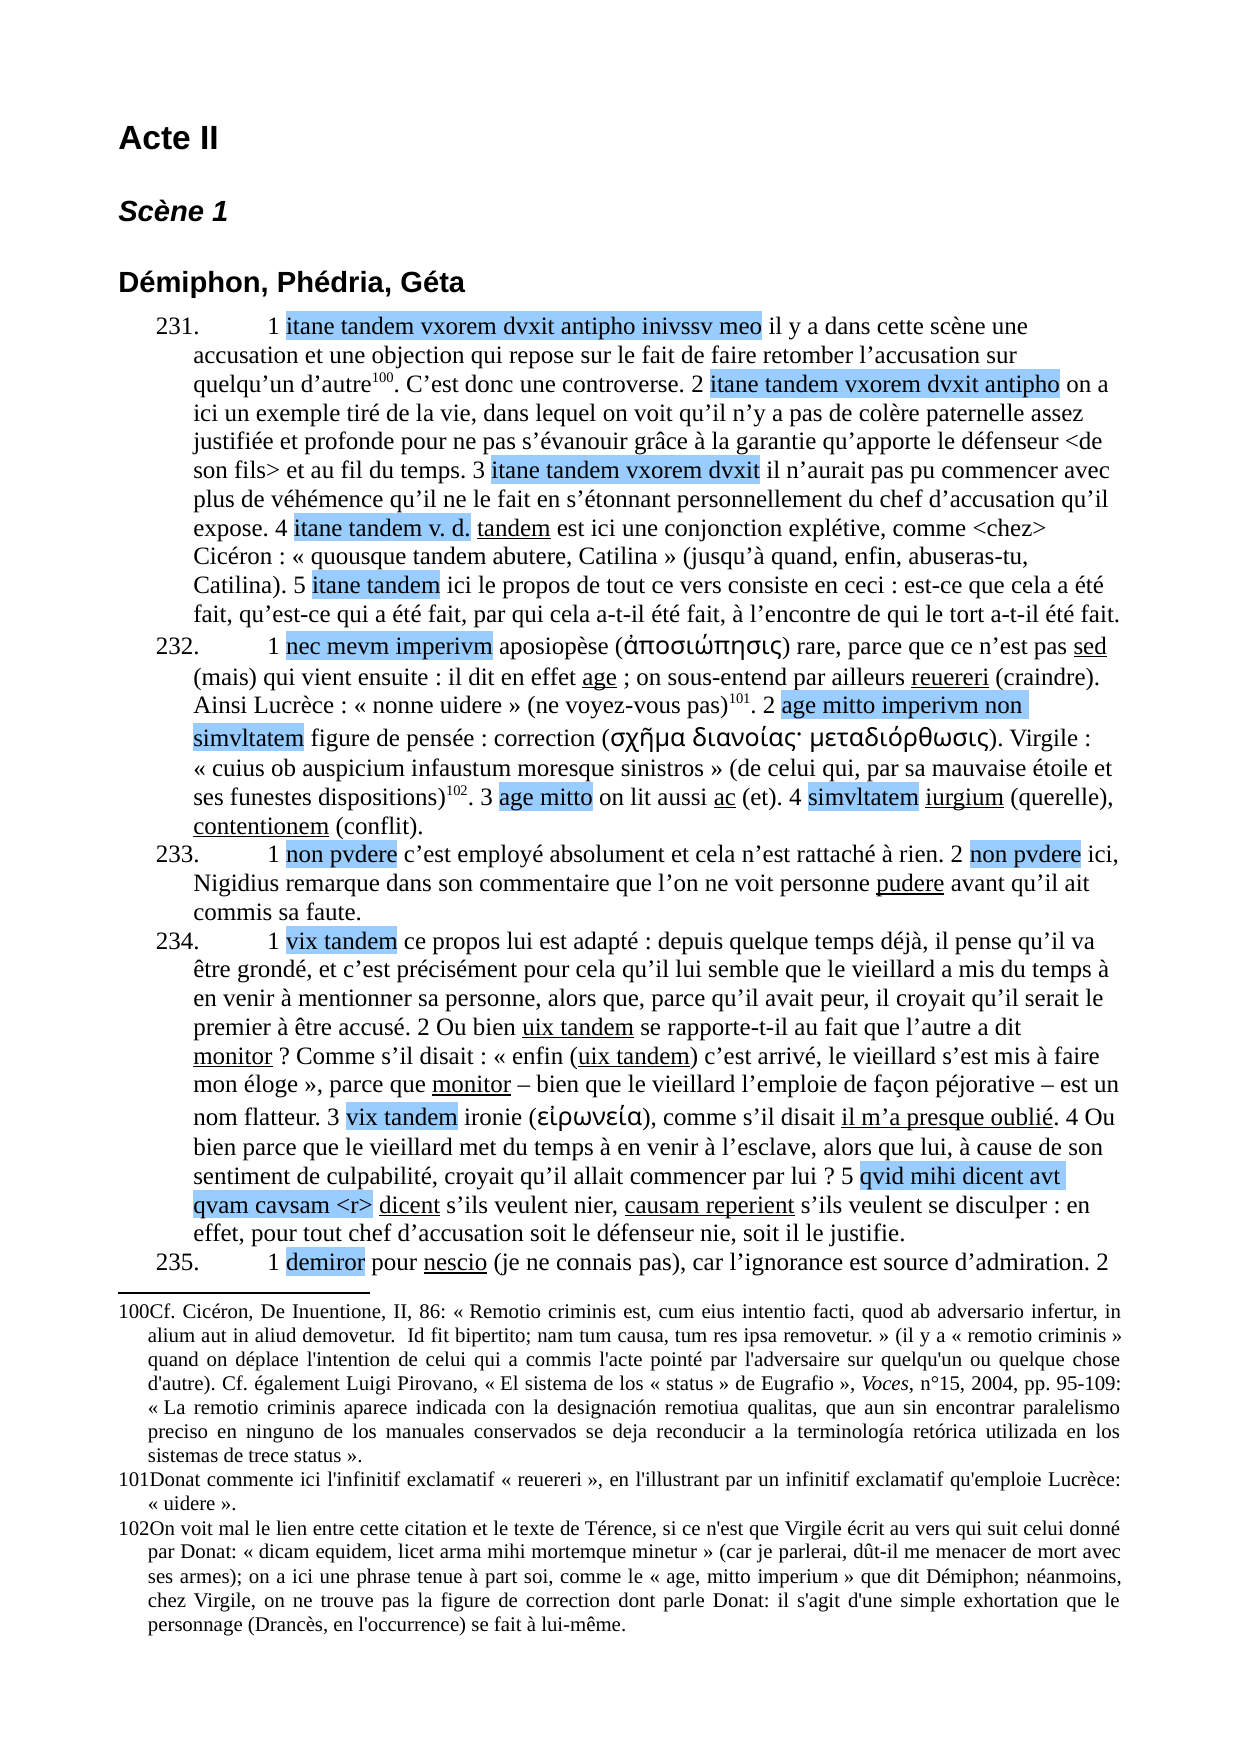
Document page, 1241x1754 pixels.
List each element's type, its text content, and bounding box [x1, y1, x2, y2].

subtitle Acte II [118, 118, 1122, 157]
list 1 non pvdere c’est employé absolument et cela n’est rattaché à rien. 2 non pvdere ici, Nigidius remarque dans son commentaire que l’on ne voit personne pudere avant qu’il ait commis sa faute. [156, 839, 1122, 926]
list Cf. Cicéron, De Inuentione, II, 86: « Remotio criminis est, cum eius intentio facti, quod ab adversario infertur, in alium aut in aliud demovetur. Id fit bipertito; nam tum causa, tum res ipsa removetur. » (il y a « remotio criminis » quand on déplace l'intention de celui qui a commis l'acte pointé par l'adversaire sur quelqu'un ou quelque chose d'autre). Cf. également Luigi Pirovano, « El sistema de los « status » de Eugrafio », Voces, n°15, 2004, pp. 95-109: « La remotio criminis aparece indicada con la designación remotiua qualitas, que aun sin encontrar paralelismo preciso en ninguno de los manuales conservados se deja reconducir a la terminología retórica utilizada en los sistemas de trece status ». [118, 1299, 1122, 1467]
list 1 vix tandem ce propos lui est adapté : depuis quelque temps déjà, il pense qu’il va être grondé, et c’est précisément pour cela qu’il lui semble que le vieillard a mis du temps à en venir à mentionner sa personne, alors que, parce qu’il avait peur, il croyait qu’il serait le premier à être accusé. 2 Ou bien uix tandem se rapporte-t-il au fait que l’autre a dit monitor ? Comme s’il disait : « enfin (uix tandem) c’est arrivé, le vieillard s’est mis à faire mon éloge », parce que monitor – bien que le vieillard l’emploie de façon péjorative – est un nom flatteur. 3 vix tandem ironie (εἰρωνεία), comme s’il disait il m’a presque oublié. 4 Ou bien parce que le vieillard met du temps à en venir à l’esclave, alors que lui, à cause de son sentiment de culpabilité, croyait qu’il allait commencer par lui ? 5 qvid mihi dicent avt qvam cavsam <r> dicent s’ils veulent nier, causam reperient s’ils veulent se disculper : en effet, pour tout chef d’accusation soit le défenseur nie, soit il le justifie. [156, 926, 1122, 1247]
list 1 itane tandem vxorem dvxit antipho inivssv meo il y a dans cette scène une accusation et une objection qui repose sur le fait de faire retomber l’accusation sur quelqu’un d’autre. C’est donc une controverse. 2 itane tandem vxorem dvxit antipho on a ici un exemple tiré de la vie, dans lequel on voit qu’il n’y a pas de colère paternelle assez justifiée et profonde pour ne pas s’évanouir grâce à la garantie qu’apporte le défenseur <de son fils> et au fil du temps. 3 itane tandem vxorem dvxit il n’aurait pas pu commencer avec plus de véhémence qu’il ne le fait en s’étonnant personnellement du chef d’accusation qu’il expose. 4 itane tandem v. d. tandem est ici une conjonction explétive, comme <chez> Cicéron : « quousque tandem abutere, Catilina » (jusqu’à quand, enfin, abuseras-tu, Catilina). 5 itane tandem ici le propos de tout ce vers consiste en ceci : est-ce que cela a été fait, qu’est-ce qui a été fait, par qui cela a-t-il été fait, à l’encontre de qui le tort a-t-il été fait. [156, 311, 1122, 628]
list On voit mal le lien entre cette citation et le texte de Térence, si ce n'est que Virgile écrit au vers qui suit celui donné par Donat: « dicam equidem, licet arma mihi mortemque minetur » (car je parlerai, dût-il me menacer de mort avec ses armes); on a ici une phrase tenue à part soi, comme le « age, mitto imperium » que dit Démiphon; néanmoins, chez Virgile, on ne trouve pas la figure de correction dont parle Donat: il s'agit d'une simple exhortation que le personnage (Drancès, en l'occurrence) se fait à lui-même. [118, 1515, 1122, 1636]
list 1 demiror pour nescio (je ne connais pas), car l’ignorance est source d’admiration. 2 [156, 1247, 1122, 1276]
list 1 nec mevm imperivm aposiopèse (ἀποσιώπησις) rare, parce que ce n’est pas sed (mais) qui vient ensuite : il dit en effet age ; on sous-entend par ailleurs reuereri (craindre). Ainsi Lucrèce : « nonne uidere » (ne voyez-vous pas). 2 age mitto imperivm non simvltatem figure de pensée : correction (σχῆμα διανοίας· μεταδιόρθωσις). Virgile : « cuius ob auspicium infaustum moresque sinistros » (de celui qui, par sa mauvaise étoile et ses funestes dispositions). 3 age mitto on lit aussi ac (et). 4 simvltatem iurgium (querelle), contentionem (conflit). [156, 628, 1122, 839]
list Donat commente ici l'infinitif exclamatif « reuereri », en l'illustrant par un infinitif exclamatif qu'emploie Lucrèce: « uidere ». [118, 1467, 1122, 1515]
subtitle Démiphon, Phédria, Géta [118, 265, 1122, 299]
subtitle Scène 1 [118, 194, 1122, 228]
